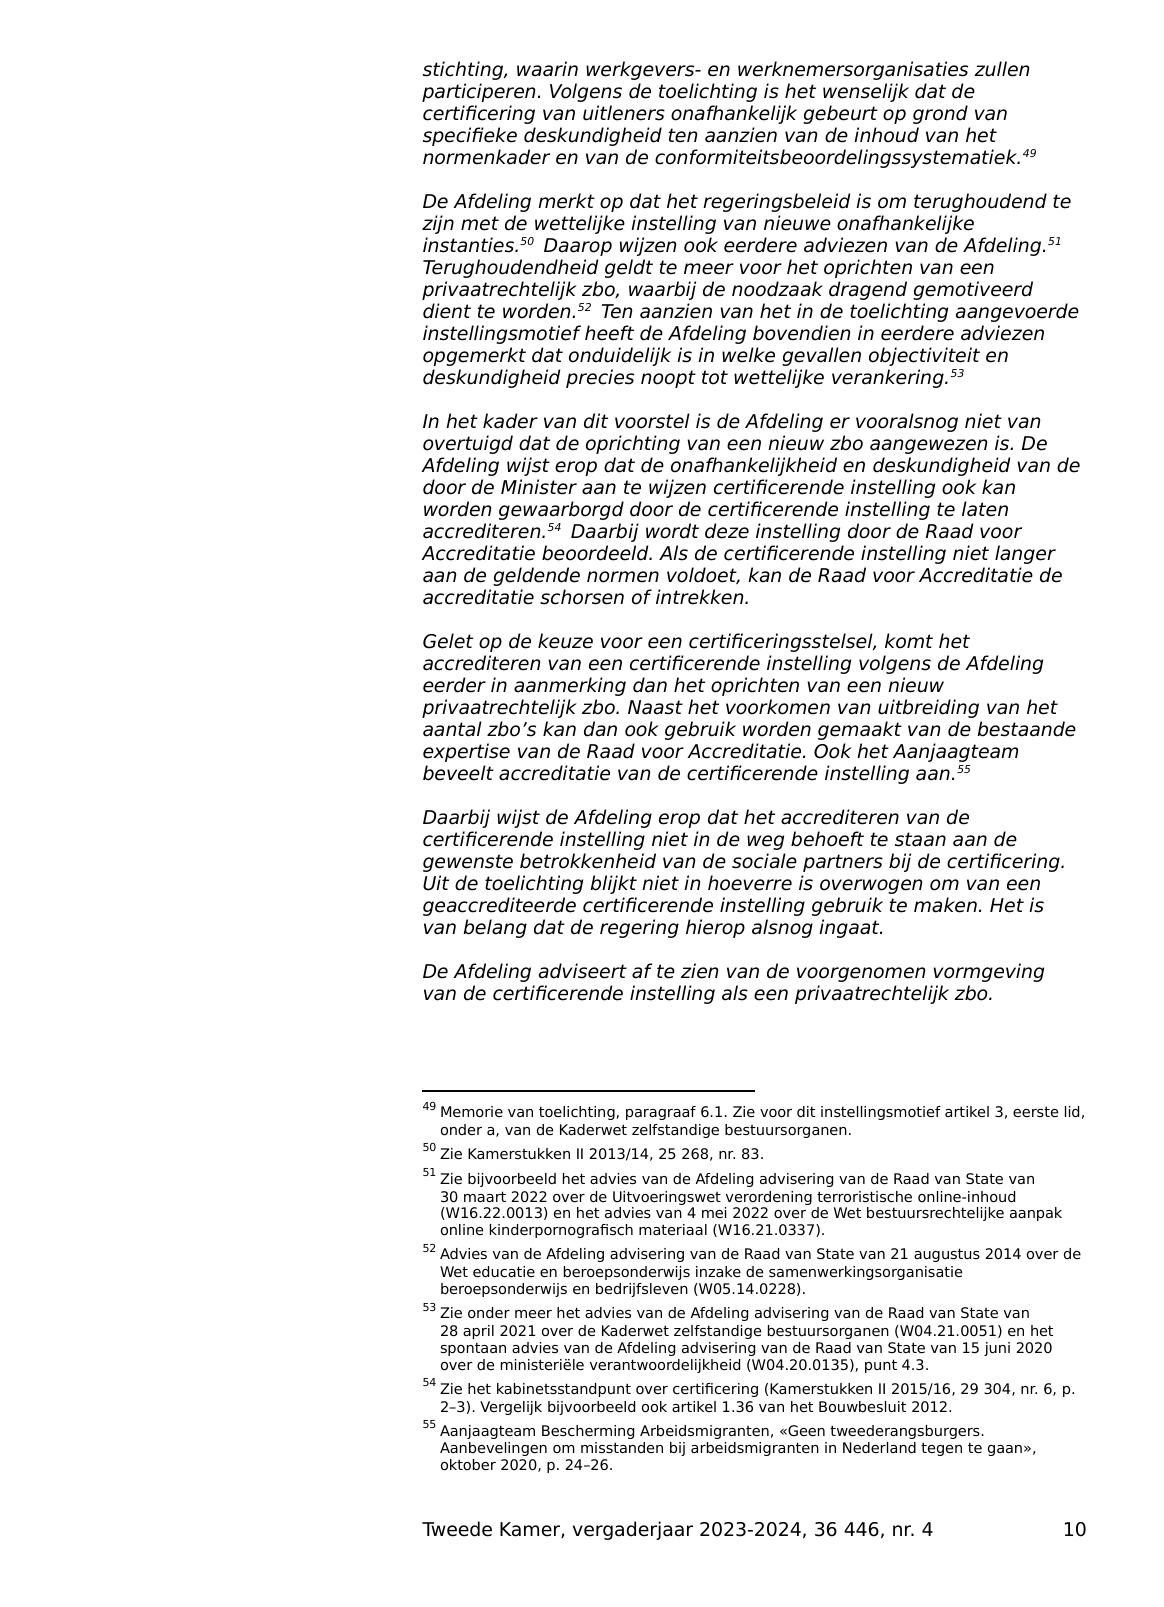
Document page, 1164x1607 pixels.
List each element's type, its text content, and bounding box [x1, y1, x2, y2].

text De Afdeling adviseert af te zien van de voorgenomen vormgeving van de certificerende instelling als een privaatrechtelijk zbo. [422, 961, 1087, 1005]
text Daarbij wijst de Afdeling erop dat het accrediteren van de certificerende instelling niet in de weg behoeft te staan aan de gewenste betrokkenheid van de sociale partners bij de certificering. Uit de toelichting blijkt niet in hoeverre is overwogen om van een geaccrediteerde certificerende instelling gebruik te maken. Het is van belang dat de regering hierop alsnog ingaat. [422, 807, 1087, 939]
text Zie onder meer het advies van de Afdeling advisering van de Raad van State van 28 april 2021 over de Kaderwet zelfstandige bestuursorganen (W04.21.0051) en het spontaan advies van de Afdeling advisering van de Raad van State van 15 juni 2020 over de ministeriële verantwoordelijkheid (W04.20.0135), punt 4.3. [422, 1301, 1087, 1374]
text Aanjaagteam Bescherming Arbeidsmigranten, «Geen tweederangsburgers. Aanbevelingen om misstanden bij arbeidsmigranten in Nederland tegen te gaan», oktober 2020, p. 24–26. [422, 1418, 1087, 1474]
text Memorie van toelichting, paragraaf 6.1. Zie voor dit instellingsmotief artikel 3, eerste lid, onder a, van de Kaderwet zelfstandige bestuursorganen. [422, 1100, 1087, 1139]
text In het kader van dit voorstel is de Afdeling er vooralsnog niet van overtuigd dat de oprichting van een nieuw zbo aangewezen is. De Afdeling wijst erop dat de onafhankelijkheid en deskundigheid van de door de Minister aan te wijzen certificerende instelling ook kan worden gewaarborgd door de certificerende instelling te laten accrediteren. Daarbij wordt deze instelling door de Raad voor Accreditatie beoordeeld. Als de certificerende instelling niet langer aan de geldende normen voldoet, kan de Raad voor Accreditatie de accreditatie schorsen of intrekken. [422, 411, 1087, 609]
text Advies van de Afdeling advisering van de Raad van State van 21 augustus 2014 over de Wet educatie en beroepsonderwijs inzake de samenwerkingsorganisatie beroepsonderwijs en bedrijfsleven (W05.14.0228). [422, 1242, 1087, 1298]
text Gelet op de keuze voor een certificeringsstelsel, komt het accrediteren van een certificerende instelling volgens de Afdeling eerder in aanmerking dan het oprichten van een nieuw privaatrechtelijk zbo. Naast het voorkomen van uitbreiding van het aantal zbo’s kan dan ook gebruik worden gemaakt van de bestaande expertise van de Raad voor Accreditatie. Ook het Aanjaagteam beveelt accreditatie van de certificerende instelling aan. [422, 631, 1087, 785]
text Zie Kamerstukken II 2013/14, 25 268, nr. 83. [422, 1142, 1087, 1164]
text stichting, waarin werkgevers- en werknemersorganisaties zullen participeren. Volgens de toelichting is het wenselijk dat de certificering van uitleners onafhankelijk gebeurt op grond van specifieke deskundigheid ten aanzien van de inhoud van het normenkader en van de conformiteitsbeoordelingssystematiek. [422, 59, 1087, 169]
text Zie bijvoorbeeld het advies van de Afdeling advisering van de Raad van State van 30 maart 2022 over de Uitvoeringswet verordening terroristische online-inhoud (W16.22.0013) en het advies van 4 mei 2022 over de Wet bestuursrechtelijke aanpak online kinderpornografisch materiaal (W16.21.0337). [422, 1167, 1087, 1239]
text De Afdeling merkt op dat het regeringsbeleid is om terughoudend te zijn met de wettelijke instelling van nieuwe onafhankelijke instanties. Daarop wijzen ook eerdere adviezen van de Afdeling. Terughoudendheid geldt te meer voor het oprichten van een privaatrechtelijk zbo, waarbij de noodzaak dragend gemotiveerd dient te worden. Ten aanzien van het in de toelichting aangevoerde instellingsmotief heeft de Afdeling bovendien in eerdere adviezen opgemerkt dat onduidelijk is in welke gevallen objectiviteit en deskundigheid precies noopt tot wettelijke verankering. [422, 191, 1087, 389]
text Zie het kabinetsstandpunt over certificering (Kamerstukken II 2015/16, 29 304, nr. 6, p. 2–3). Vergelijk bijvoorbeeld ook artikel 1.36 van het Bouwbesluit 2012. [422, 1377, 1087, 1416]
